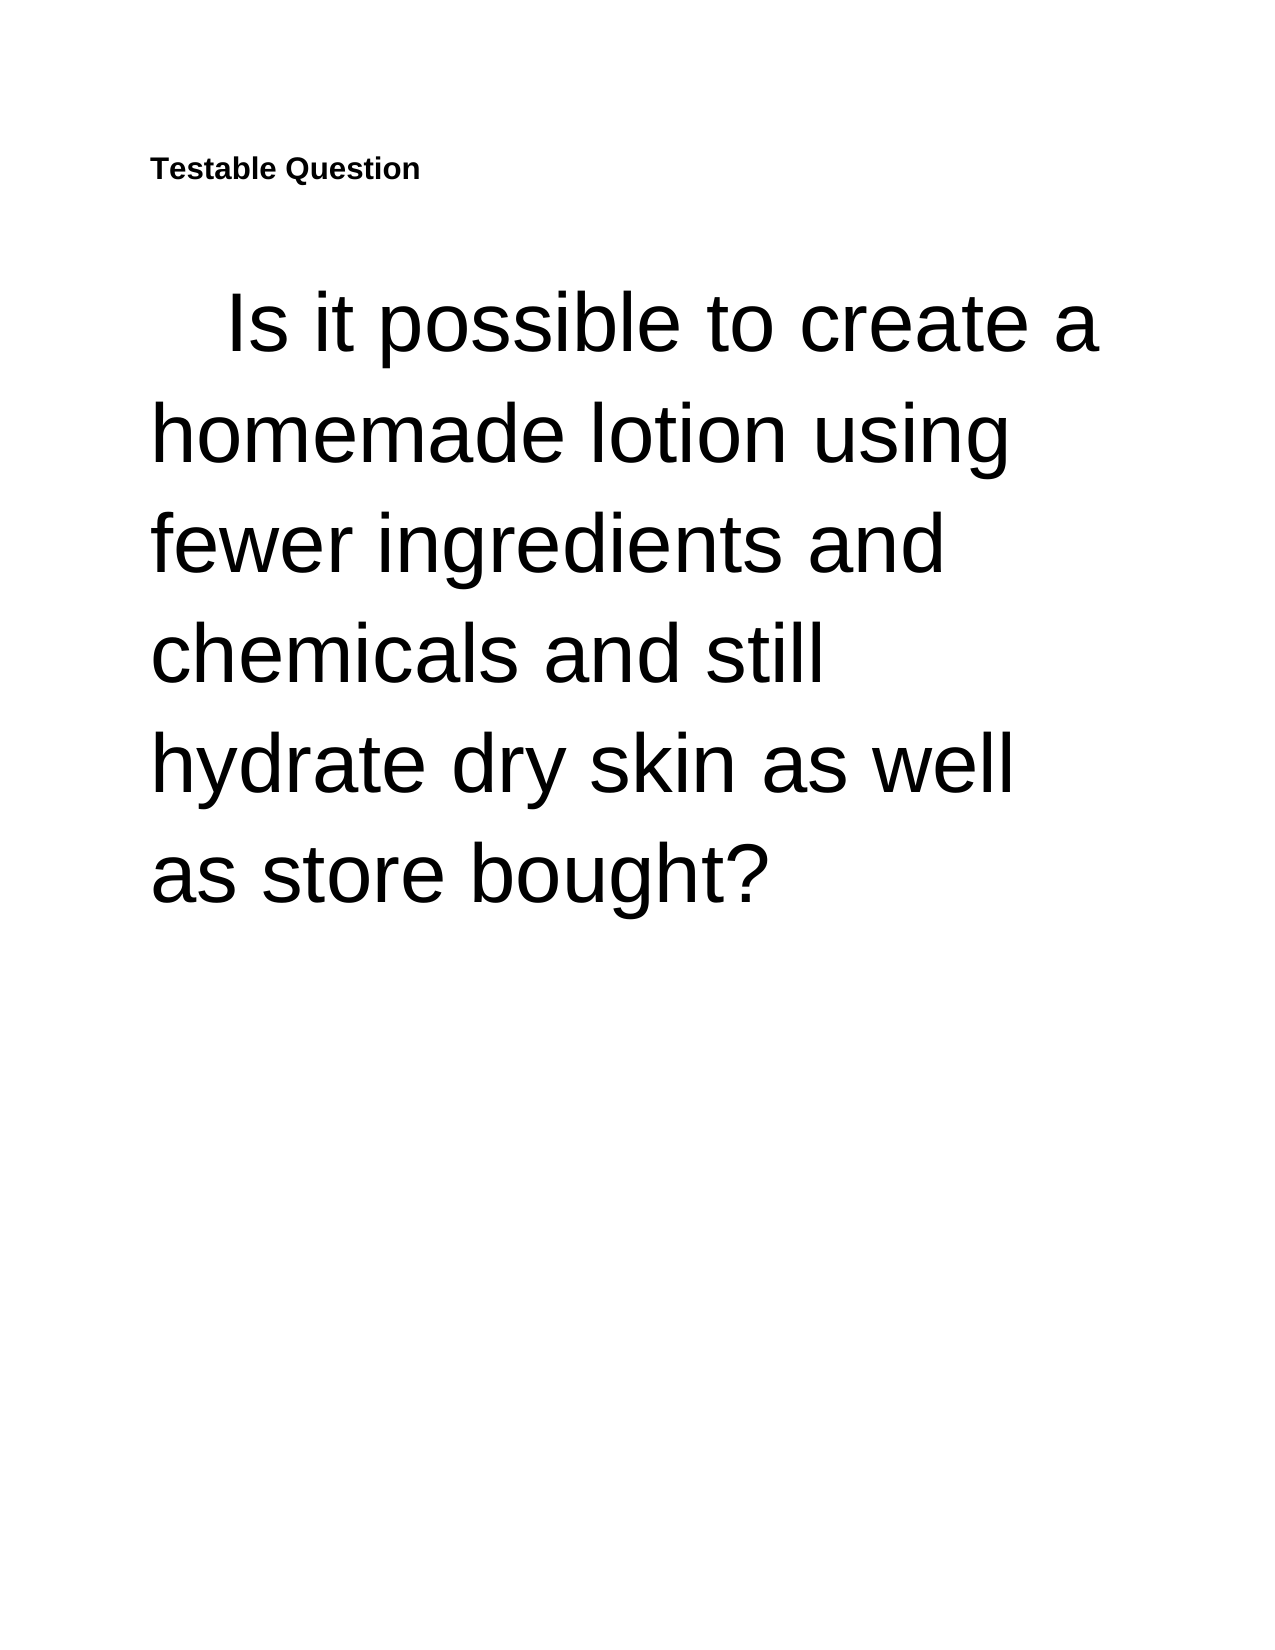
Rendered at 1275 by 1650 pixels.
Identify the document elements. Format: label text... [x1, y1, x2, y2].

text Is it possible to create a homemade lotion using fewer ingredients and chemicals and still hydrate dry skin as well as store bought? [150, 274, 1125, 921]
text Testable Question [150, 150, 1125, 186]
